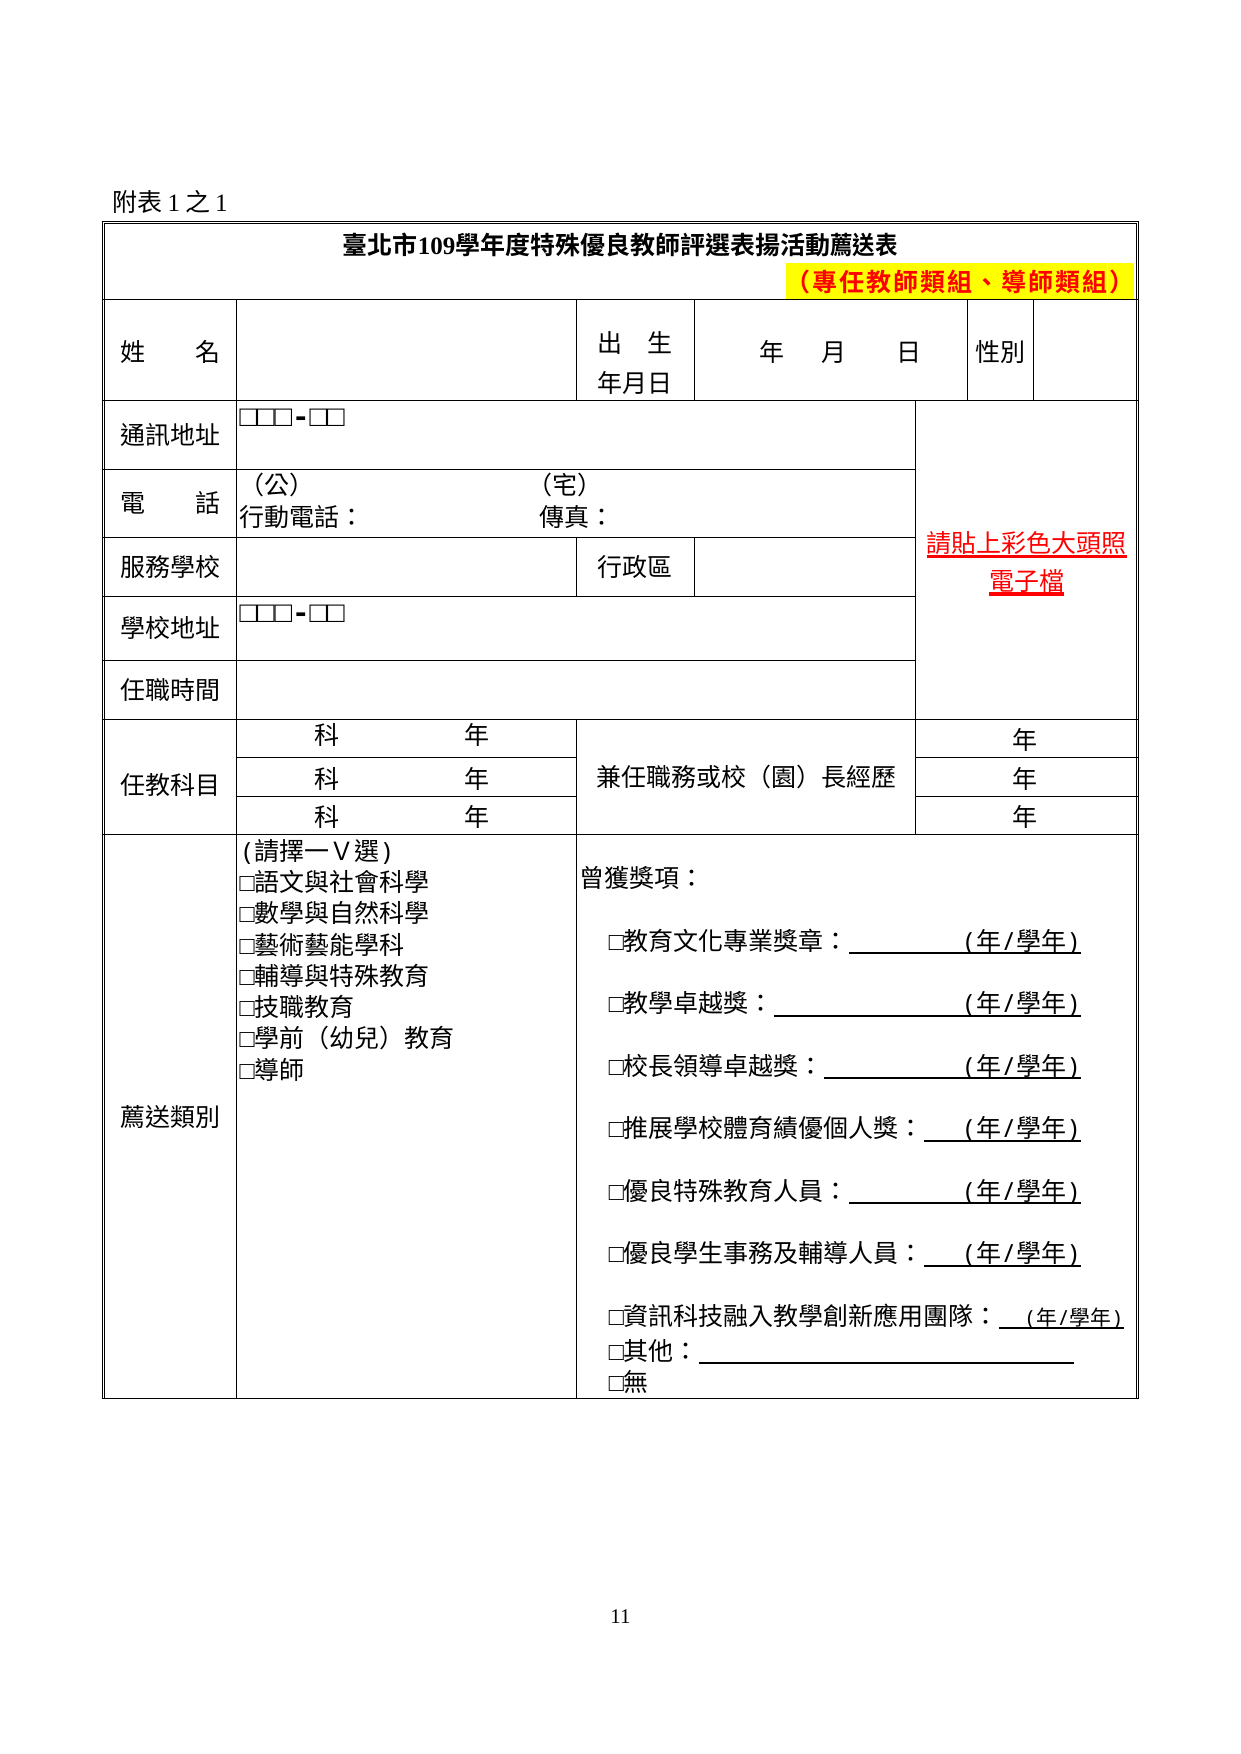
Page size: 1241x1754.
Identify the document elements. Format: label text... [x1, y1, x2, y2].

table_cell 兼任職務或校（園）長經歷 [577, 720, 915, 834]
table_cell 出 生 年月日 [577, 300, 694, 400]
text 附表1之1 [112, 159, 1128, 221]
table_cell □□□-□□ [237, 401, 915, 469]
table_cell 請貼上彩色大頭照電子檔 [916, 401, 1136, 719]
table_cell 薦送類別 [105, 835, 236, 1398]
table_cell [237, 538, 576, 596]
table_cell 科 年 [237, 797, 576, 834]
table_cell (請擇一Ｖ選) □語文與社會科學 □數學與自然科學 □藝術藝能學科 □輔導與特殊教育 □技職教育 □學前（幼兒）教育 □導師 [237, 835, 576, 1398]
table_cell 年 [916, 758, 1136, 796]
table_cell 性別 [968, 300, 1033, 400]
table_cell 科 年 [237, 758, 576, 796]
table_cell （公） （宅） 行動電話： 傳真： [237, 470, 915, 537]
table_cell [695, 538, 915, 596]
table_cell 科 年 [237, 720, 576, 757]
table_cell 任職時間 [105, 661, 236, 719]
table_cell 年 [916, 797, 1136, 834]
table_cell 年 月 日 [695, 300, 967, 400]
table_cell 電 話 [105, 470, 236, 537]
table_cell 任教科目 [105, 720, 236, 834]
table_cell 服務學校 [105, 538, 236, 596]
table_cell 通訊地址 [105, 401, 236, 469]
table_cell 曾獲獎項： □教育文化專業獎章： (年/學年) □教學卓越獎： (年/學年) □校長領導卓越獎： (年/學年) □推展學校體育績優個人獎： (年/學年) □優良特殊教育人員： (年/學年) □優良學生事務及輔導人員： (年/學年) □資訊科技融入教學創新應用團隊： (年/學年) □其他： □無 [577, 835, 1136, 1398]
table_cell 姓 名 [105, 300, 236, 400]
table_cell 行政區 [577, 538, 694, 596]
table_header 臺北市109學年度特殊優良教師評選表揚活動薦送表 （專任教師類組、導師類組） [105, 224, 1136, 299]
table_cell 學校地址 [105, 597, 236, 660]
table_cell 年 [916, 720, 1136, 757]
table_cell [237, 661, 915, 719]
table_cell [237, 300, 576, 400]
table_cell [1034, 300, 1136, 400]
table_cell □□□-□□ [237, 597, 915, 660]
